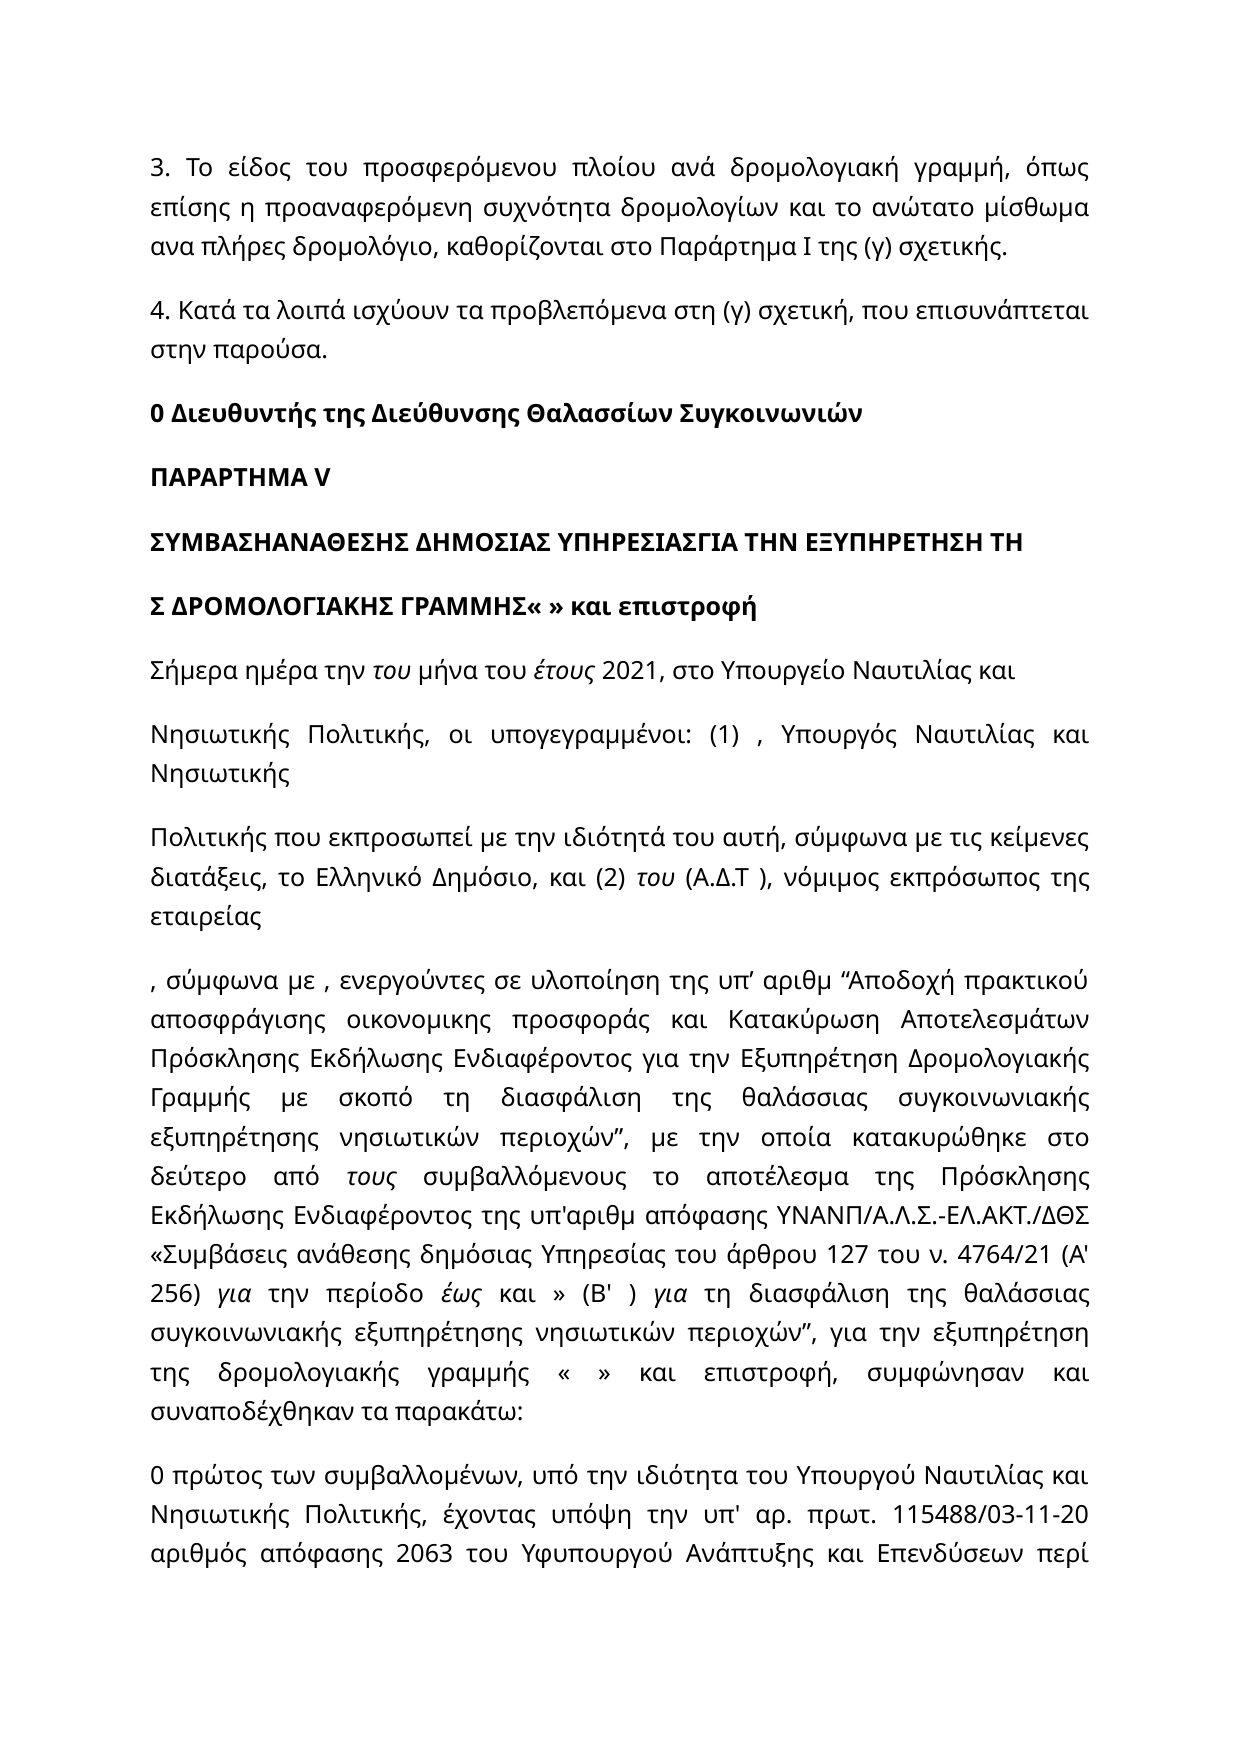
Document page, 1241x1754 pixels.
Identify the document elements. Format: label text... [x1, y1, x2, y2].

text 4. Κατά τα λοιπά ισχύουν τα προβλεπόμενα στη (γ) σχετική, που επισυνάπτεται στην παρούσα. [150, 292, 1090, 366]
text , σύμφωνα με , ενεργούντες σε υλοποίηση της υπ’ αριθμ “Αποδοχή πρακτικού αποσφράγισης οικονομικης προσφοράς και Κατακύρωση Αποτελεσμάτων Πρόσκλησης Εκδήλωσης Ενδιαφέροντος για την Εξυπηρέτηση Δρομολογιακής Γραμμής με σκοπό τη διασφάλιση της θαλάσσιας συγκοινωνιακής εξυπηρέτησης νησιωτικών περιοχών”, με την οποία κατακυρώθηκε στο δεύτερο από τους συμβαλλόμενους το αποτέλεσμα της Πρόσκλησης Εκδήλωσης Ενδιαφέροντος της υπ'αριθμ απόφασης ΥΝΑΝΠ/Α.Λ.Σ.-ΕΛ.ΑΚΤ./ΔΘΣ «Συμβάσεις ανάθεσης δημόσιας Υπηρεσίας του άρθρου 127 του ν. 4764/21 (Α' 256) για την περίοδο έως και » (Β' ) για τη διασφάλιση της θαλάσσιας συγκοινωνιακής εξυπηρέτησης νησιωτικών περιοχών”, για την εξυπηρέτηση της δρομολογιακής γραμμής « » και επιστροφή, συμφώνησαν και συναποδέχθηκαν τα παρακάτω: [150, 962, 1090, 1427]
text ΣΥΜΒΑΣΗΑΝΑΘΕΣΗΣ ΔΗΜΟΣΙΑΣ ΥΠΗΡΕΣΙΑΣΓΙΑ ΤΗΝ ΕΞΥΠΗΡΕΤΗΣΗ ΤΗ [150, 524, 1090, 558]
text Σ ΔΡΟΜΟΛΟΓΙΑΚΗΣ ΓΡΑΜΜΗΣ« » και επιστροφή [150, 588, 1090, 622]
text Νησιωτικής Πολιτικής, οι υπογεγραμμένοι: (1) , Υπουργός Ναυτιλίας και Νησιωτικής [150, 717, 1090, 790]
text ΠΑΡΑΡΤΗΜΑ V [150, 460, 1090, 494]
text Σήμερα ημέρα την του μήνα του έτους 2021, στο Υπουργείο Ναυτιλίας και [150, 652, 1090, 687]
text 0 Διευθυντής της Διεύθυνσης Θαλασσίων Συγκοινωνιών [150, 396, 1090, 430]
text 3. Το είδος του προσφερόμενου πλοίου ανά δρομολογιακή γραμμή, όπως επίσης η προαναφερόμενη συχνότητα δρομολογίων και το ανώτατο μίσθωμα ανα πλήρες δρομολόγιο, καθορίζονται στο Παράρτημα Ι της (γ) σχετικής. [150, 150, 1090, 262]
text Πολιτικής που εκπροσωπεί με την ιδιότητά του αυτή, σύμφωνα με τις κείμενες διατάξεις, το Ελληνικό Δημόσιο, και (2) του (Α.Δ.Τ ), νόμιμος εκπρόσωπος της εταιρείας [150, 820, 1090, 932]
text 0 πρώτος των συμβαλλομένων, υπό την ιδιότητα του Υπουργού Ναυτιλίας και Νησιωτικής Πολιτικής, έχοντας υπόψη την υπ' αρ. πρωτ. 115488/03-11-20 αριθμός απόφασης 2063 του Υφυπουργού Ανάπτυξης και Επενδύσεων περί [150, 1457, 1090, 1570]
